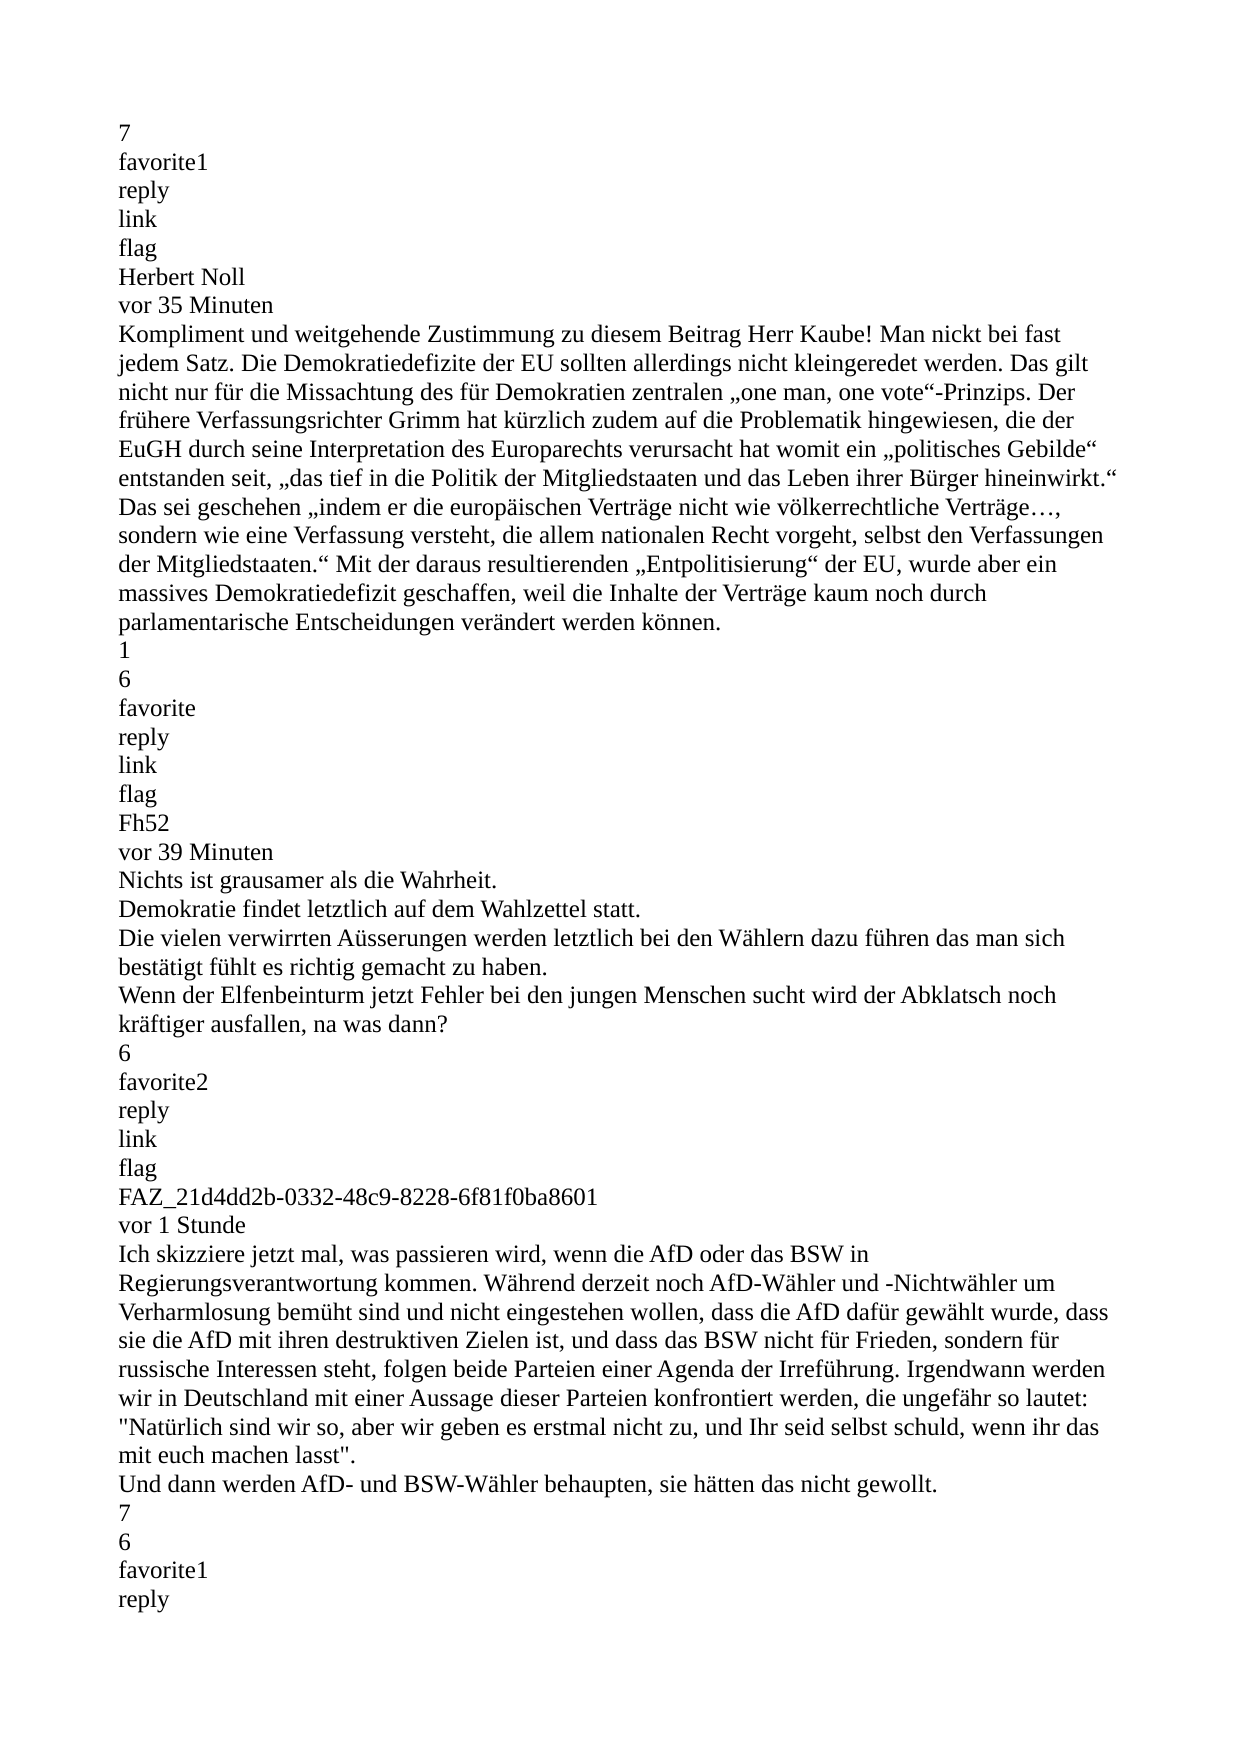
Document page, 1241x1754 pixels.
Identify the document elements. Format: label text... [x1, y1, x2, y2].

text link [118, 1124, 1122, 1153]
text Herbert Noll [118, 262, 1122, 291]
text vor 39 Minuten [118, 837, 1122, 866]
text Kompliment und weitgehende Zustimmung zu diesem Beitrag Herr Kaube! Man nickt bei fast jedem Satz. Die Demokratiedefizite der EU sollten allerdings nicht kleingeredet werden. Das gilt nicht nur für die Missachtung des für Demokratien zentralen „one man, one vote“-Prinzips. Der frühere Verfassungsrichter Grimm hat kürzlich zudem auf die Problematik hingewiesen, die der EuGH durch seine Interpretation des Europarechts verursacht hat womit ein „politisches Gebilde“ entstanden seit, „das tief in die Politik der Mitgliedstaaten und das Leben ihrer Bürger hineinwirkt.“ Das sei geschehen „indem er die europäischen Verträge nicht wie völkerrechtliche Verträge…, sondern wie eine Verfassung versteht, die allem nationalen Recht vorgeht, selbst den Verfassungen der Mitgliedstaaten.“ Mit der daraus resultierenden „Entpolitisierung“ der EU, wurde aber ein massives Demokratiedefizit geschaffen, weil die Inhalte der Verträge kaum noch durch parlamentarische Entscheidungen verändert werden können. [118, 319, 1122, 636]
text vor 35 Minuten [118, 291, 1122, 319]
text favorite1 [118, 147, 1122, 176]
text Nichts ist grausamer als die Wahrheit. Demokratie findet letztlich auf dem Wahlzettel statt. Die vielen verwirrten Aüsserungen werden letztlich bei den Wählern dazu führen das man sich bestätigt fühlt es richtig gemacht zu haben. Wenn der Elfenbeinturm jetzt Fehler bei den jungen Menschen sucht wird der Abklatsch noch kräftiger ausfallen, na was dann? [118, 866, 1122, 1038]
text vor 1 Stunde [118, 1211, 1122, 1239]
text 7 [118, 1498, 1122, 1527]
text 1 [118, 636, 1122, 664]
text flag [118, 233, 1122, 262]
text link [118, 204, 1122, 233]
text favorite1 [118, 1556, 1122, 1584]
text reply [118, 722, 1122, 751]
text 6 [118, 1527, 1122, 1556]
text favorite [118, 693, 1122, 722]
text reply [118, 1584, 1122, 1613]
text flag [118, 1153, 1122, 1182]
text FAZ_21d4dd2b-0332-48c9-8228-6f81f0ba8601 [118, 1182, 1122, 1211]
text link [118, 751, 1122, 779]
text favorite2 [118, 1067, 1122, 1096]
text 7 [118, 118, 1122, 147]
text flag [118, 779, 1122, 808]
text 6 [118, 1038, 1122, 1067]
text Ich skizziere jetzt mal, was passieren wird, wenn die AfD oder das BSW in Regierungsverantwortung kommen. Während derzeit noch AfD-Wähler und -Nichtwähler um Verharmlosung bemüht sind und nicht eingestehen wollen, dass die AfD dafür gewählt wurde, dass sie die AfD mit ihren destruktiven Zielen ist, und dass das BSW nicht für Frieden, sondern für russische Interessen steht, folgen beide Parteien einer Agenda der Irreführung. Irgendwann werden wir in Deutschland mit einer Aussage dieser Parteien konfrontiert werden, die ungefähr so lautet: "Natürlich sind wir so, aber wir geben es erstmal nicht zu, und Ihr seid selbst schuld, wenn ihr das mit euch machen lasst". Und dann werden AfD- und BSW-Wähler behaupten, sie hätten das nicht gewollt. [118, 1239, 1122, 1498]
text reply [118, 176, 1122, 204]
text reply [118, 1096, 1122, 1124]
text Fh52 [118, 808, 1122, 837]
text 6 [118, 664, 1122, 693]
